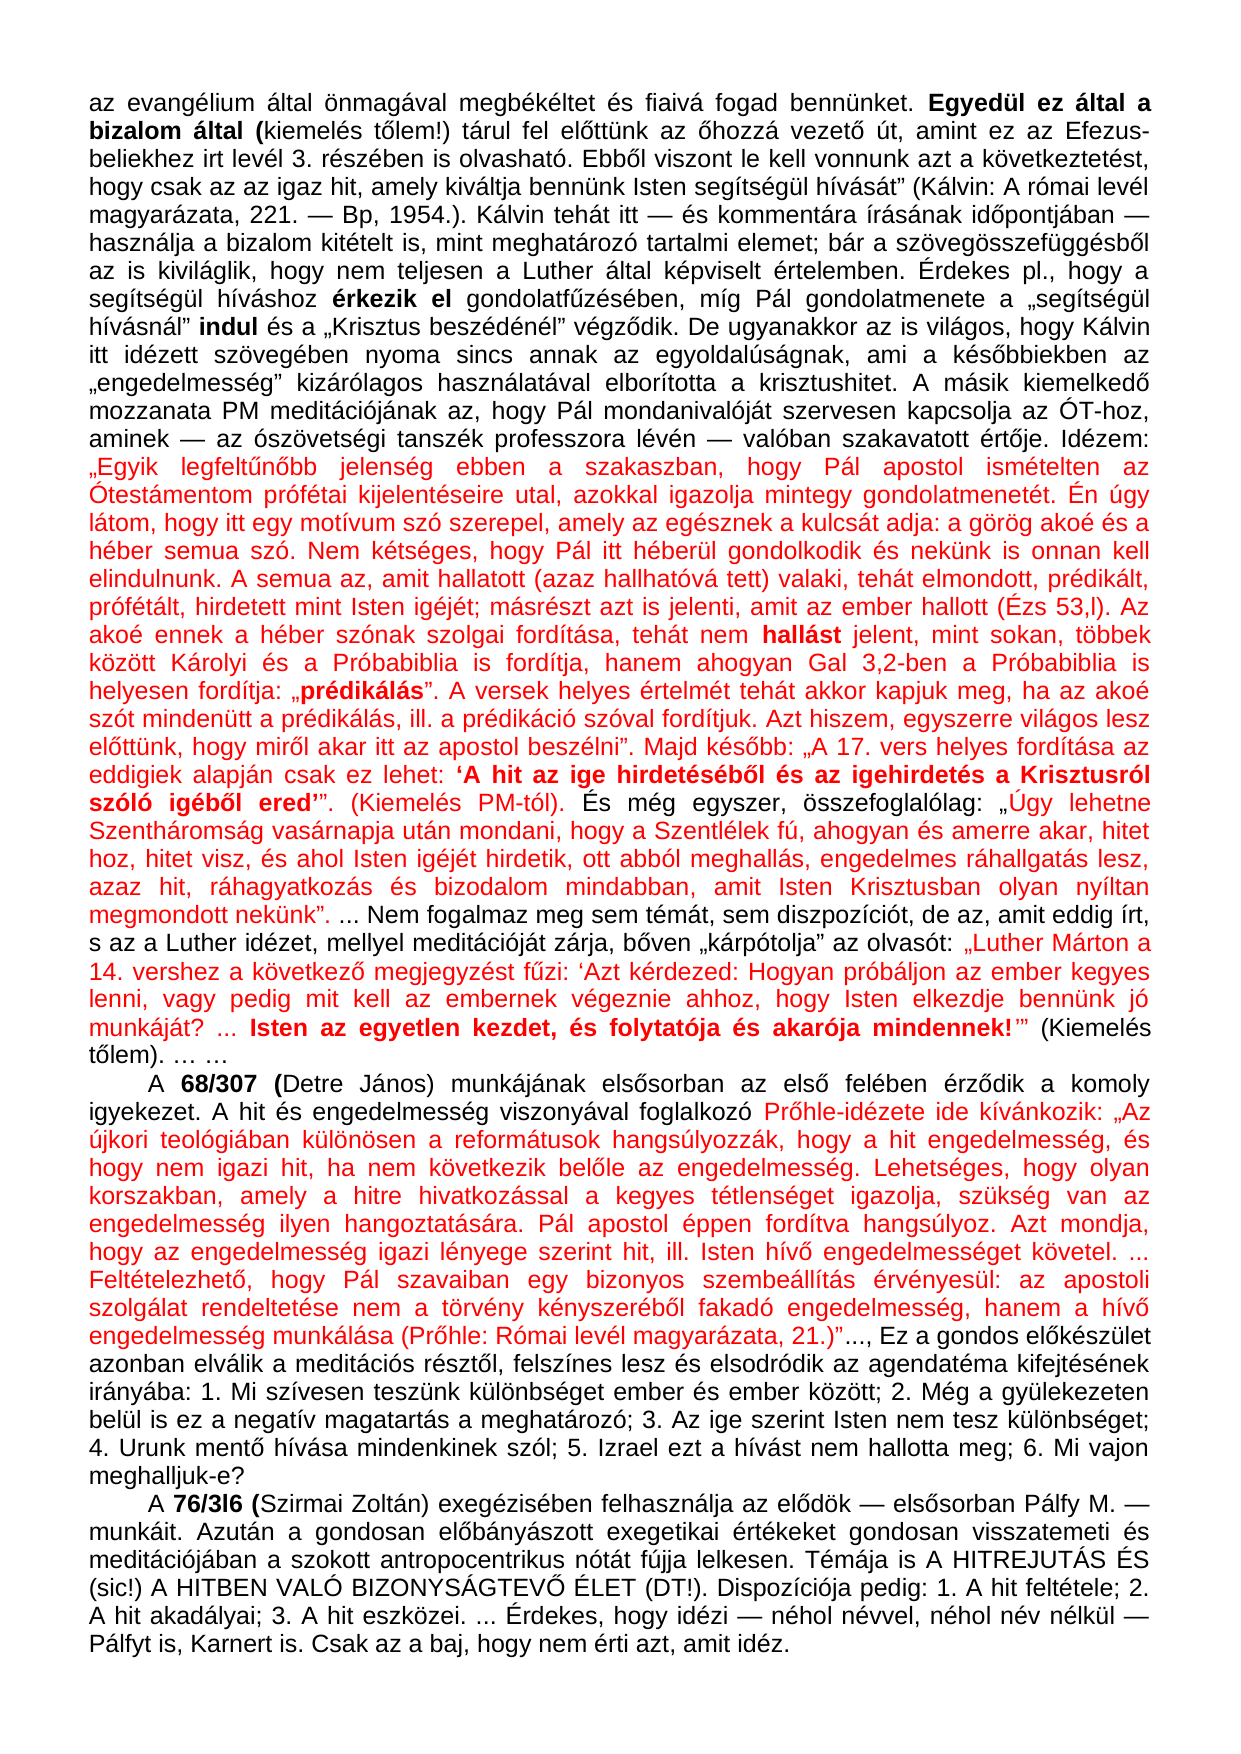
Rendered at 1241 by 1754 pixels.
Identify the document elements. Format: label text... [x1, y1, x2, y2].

text az evangélium által önmagával megbékéltet és fiaivá fogad bennünket. Egyedül ez által a bizalom által (kiemelés tőlem!) tárul fel előttünk az őhozzá vezető út, amint ez az Efezus-beliekhez irt levél 3. részében is olvasható. Ebből viszont le kell vonnunk azt a következtetést, hogy csak az az igaz hit, amely kiváltja bennünk Isten segítségül hívását” (Kálvin: A római levél magyarázata, 221. ― Bp, 1954.). Kálvin tehát itt ― és kommentára írásának időpontjában ― használja a bizalom kitételt is, mint meghatározó tartalmi elemet; bár a szövegösszefüggésből az is kiviláglik, hogy nem teljesen a Luther által képviselt értelemben. Érdekes pl., hogy a segítségül híváshoz érkezik el gondolatfűzésében, míg Pál gondolatmenete a „segítségül hívásnál” indul és a „Krisztus beszédénél” végződik. De ugyanakkor az is világos, hogy Kálvin itt idézett szövegében nyoma sincs annak az egyoldalúságnak, ami a későbbiekben az „engedelmesség” kizárólagos használatával elborította a krisztushitet. A másik kiemelkedő mozzanata PM meditációjának az, hogy Pál mondanivalóját szervesen kapcsolja az ÓT-hoz, aminek ― az ószövetségi tanszék professzora lévén ― valóban szakavatott értője. Idézem: „Egyik legfeltűnőbb jelenség ebben a szakaszban, hogy Pál apostol ismételten az Ótestámentom prófétai kijelentéseire utal, azokkal igazolja mintegy gondolatmenetét. Én úgy látom, hogy itt egy motívum szó szerepel, amely az egésznek a kulcsát adja: a görög akoé és a héber semua szó. Nem kétséges, hogy Pál itt héberül gondolkodik és nekünk is onnan kell elindulnunk. A semua az, amit hallatott (azaz hallhatóvá tett) valaki, tehát elmondott, prédikált, prófétált, hirdetett mint Isten igéjét; másrészt azt is jelenti, amit az ember hallott (Ézs 53,l). Az akoé ennek a héber szónak szolgai fordítása, tehát nem hallást jelent, mint sokan, többek között Károlyi és a Próbabiblia is fordítja, hanem ahogyan Gal 3,2-ben a Próbabiblia is helyesen fordítja: „prédikálás”. A versek helyes értelmét tehát akkor kapjuk meg, ha az akoé szót mindenütt a prédikálás, ill. a prédikáció szóval fordítjuk. Azt hiszem, egyszerre világos lesz előttünk, hogy miről akar itt az apostol beszélni”. Majd később: „A 17. vers helyes fordítása az eddigiek alapján csak ez lehet: ‘A hit az ige hirdetéséből és az igehirdetés a Krisztusról szóló igéből ered’”. (Kiemelés PM-tól). És még egyszer, összefoglalólag: „Úgy lehetne Szentháromság vasárnapja után mondani, hogy a Szentlélek fú, ahogyan és amerre akar, hitet hoz, hitet visz, és ahol Isten igéjét hirdetik, ott abból meghallás, engedelmes ráhallgatás lesz, azaz hit, ráhagyatkozás és bizodalom mindabban, amit Isten Krisztusban olyan nyíltan megmondott nekünk”. ... Nem fogalmaz meg sem témát, sem diszpozíciót, de az, amit eddig írt, s az a Luther idézet, mellyel meditációját zárja, bőven „kárpótolja” az olvasót: „Luther Márton a 14. vershez a következő megjegyzést fűzi: ‘Azt kérdezed: Hogyan próbáljon az ember kegyes lenni, vagy pedig mit kell az embernek végeznie ahhoz, hogy Isten elkezdje bennünk jó munkáját? ... Isten az egyetlen kezdet, és folytatója és akarója mindennek!’” (Kiemelés tőlem). … … [88, 88, 1152, 1069]
text A 68/307 (Detre János) munkájának elsősorban az első felében érződik a komoly igyekezet. A hit és engedelmesség viszonyával foglalkozó Prőhle-idézete ide kívánkozik: „Az újkori teológiában különösen a reformátusok hangsúlyozzák, hogy a hit engedelmesség, és hogy nem igazi hit, ha nem következik belőle az engedelmesség. Lehetséges, hogy olyan korszakban, amely a hitre hivatkozással a kegyes tétlenséget igazolja, szükség van az engedelmesség ilyen hangoztatására. Pál apostol éppen fordítva hangsúlyoz. Azt mondja, hogy az engedelmesség igazi lényege szerint hit, ill. Isten hívő engedelmességet követel. ... Feltételezhető, hogy Pál szavaiban egy bizonyos szembeállítás érvényesül: az apostoli szolgálat rendeltetése nem a törvény kényszeréből fakadó engedelmesség, hanem a hívő engedelmesség munkálása (Prőhle: Római levél magyarázata, 21.)”..., Ez a gondos előkészület azonban elválik a meditációs résztől, felszínes lesz és elsodródik az agendatéma kifejtésének irányába: 1. Mi szívesen teszünk különbséget ember és ember között; 2. Még a gyülekezeten belül is ez a negatív magatartás a meghatározó; 3. Az ige szerint Isten nem tesz különbséget; 4. Urunk mentő hívása mindenkinek szól; 5. Izrael ezt a hívást nem hallotta meg; 6. Mi vajon meghalljuk‑e? [88, 1069, 1152, 1489]
text A 76/3l6 (Szirmai Zoltán) exegézisében felhasználja az elődök ― elsősorban Pálfy M. ― munkáit. Azután a gondosan előbányászott exegetikai értékeket gondosan visszatemeti és meditációjában a szokott antropocentrikus nótát fújja lelkesen. Témája is A HITREJUTÁS ÉS (sic!) A HITBEN VALÓ BIZONYSÁGTEVŐ ÉLET (DT!). Dispozíciója pedig: 1. A hit feltétele; 2. A hit akadályai; 3. A hit eszközei. ... Érdekes, hogy idézi ― néhol névvel, néhol név nélkül ― Pálfyt is, Karnert is. Csak az a baj, hogy nem érti azt, amit idéz. [88, 1489, 1152, 1658]
